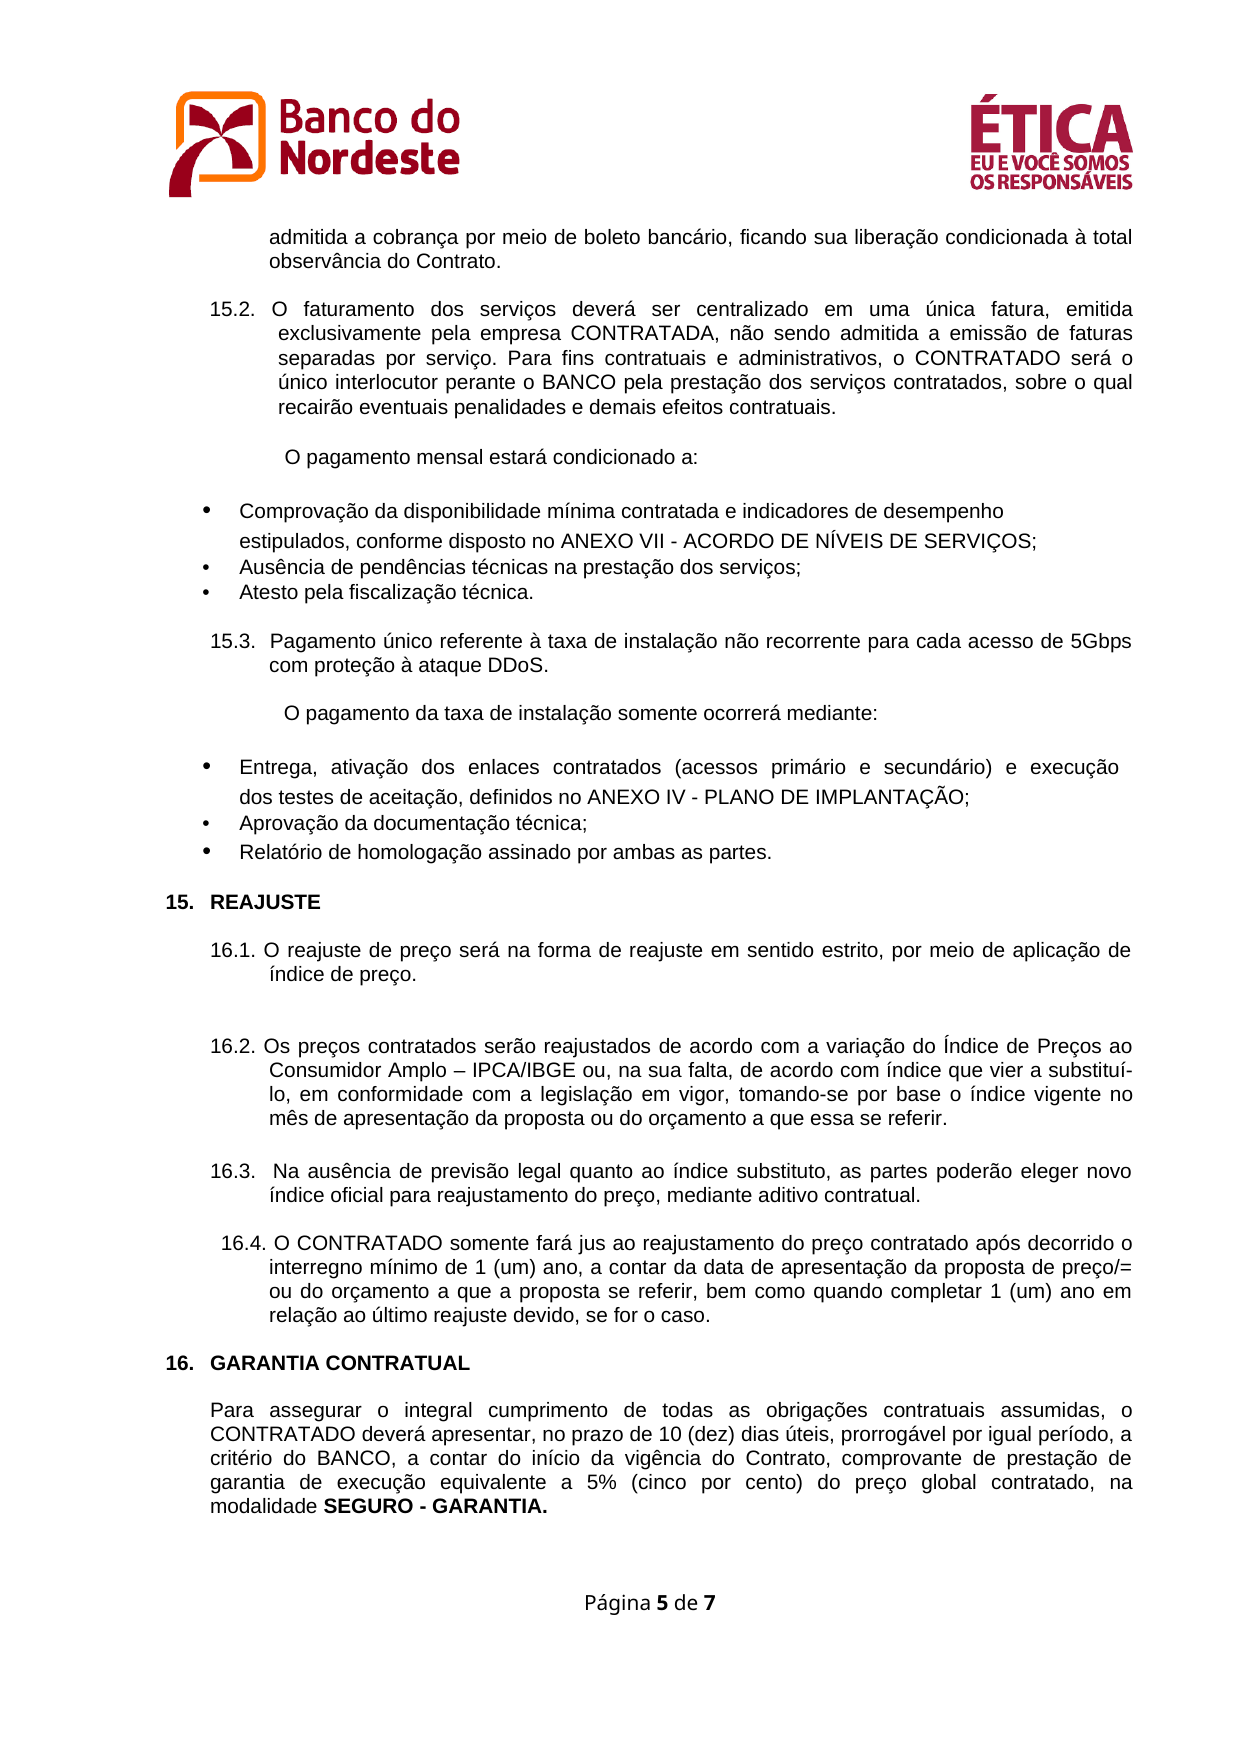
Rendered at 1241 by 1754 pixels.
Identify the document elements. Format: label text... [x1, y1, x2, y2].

list Atesto pela fiscalização técnica. [165, 580, 1134, 604]
list GARANTIA CONTRATUAL [165, 1350, 1134, 1374]
text O pagamento da taxa de instalação somente ocorrerá mediante: [278, 701, 1134, 725]
text 15.2. O faturamento dos serviços deverá ser centralizado em uma única fatura, emitida exclusivamente pela empresa CONTRATADA, não sendo admitida a emissão de faturas separadas por serviço. Para fins contratuais e administrativos, o CONTRATADO será o único interlocutor perante o BANCO pela prestação dos serviços contratados, sobre o qual recairão eventuais penalidades e demais efeitos contratuais. [209, 296, 1134, 419]
list Entrega, ativação dos enlaces contratados (acessos primário e secundário) e execução dos testes de aceitação, definidos no ANEXO IV - PLANO DE IMPLANTAÇÃO; [165, 751, 1134, 809]
list 16.3. Na ausência de previsão legal quanto ao índice substituto, as partes poderão eleger novo índice oficial para reajustamento do preço, mediante aditivo contratual. [210, 1159, 1134, 1207]
list Comprovação da disponibilidade mínima contratada e indicadores de desempenho estipulados, conforme disposto no ANEXO VII - ACORDO DE NÍVEIS DE SERVIÇOS; [165, 495, 1134, 553]
text Para assegurar o integral cumprimento de todas as obrigações contratuais assumidas, o CONTRATADO deverá apresentar, no prazo de 10 (dez) dias úteis, prorrogável por igual período, a critério do BANCO, a contar do início da vigência do Contrato, comprovante de prestação de garantia de execução equivalente a 5% (cinco por cento) do preço global contratado, na modalidade SEGURO - GARANTIA. [210, 1398, 1134, 1518]
text O pagamento mensal estará condicionado a: [209, 445, 1134, 469]
list admitida a cobrança por meio de boleto bancário, ficando sua liberação condicionada à total observância do Contrato. [210, 224, 1134, 272]
list Relatório de homologação assinado por ambas as partes. [165, 836, 1134, 865]
list REAJUSTE [165, 890, 1134, 914]
list Ausência de pendências técnicas na prestação dos serviços; [165, 555, 1134, 579]
list 16.4. O CONTRATADO somente fará jus ao reajustamento do preço contratado após decorrido o interregno mínimo de 1 (um) ano, a contar da data de apresentação da proposta de preço/= ou do orçamento a que a proposta se referir, bem como quando completar 1 (um) ano em relação ao último reajuste devido, se for o caso. [165, 1231, 1134, 1326]
list 15.3. Pagamento único referente à taxa de instalação não recorrente para cada acesso de 5Gbps com proteção à ataque DDoS. [210, 629, 1134, 677]
list 16.1. O reajuste de preço será na forma de reajuste em sentido estrito, por meio de aplicação de índice de preço. [210, 938, 1134, 986]
list Aprovação da documentação técnica; [165, 811, 1134, 835]
list 16.2. Os preços contratados serão reajustados de acordo com a variação do Índice de Preços ao Consumidor Amplo – IPCA/IBGE ou, na sua falta, de acordo com índice que vier a substituí-lo, em conformidade com a legislação em vigor, tomando-se por base o índice vigente no mês de apresentação da proposta ou do orçamento a que essa se referir. [210, 1034, 1134, 1130]
